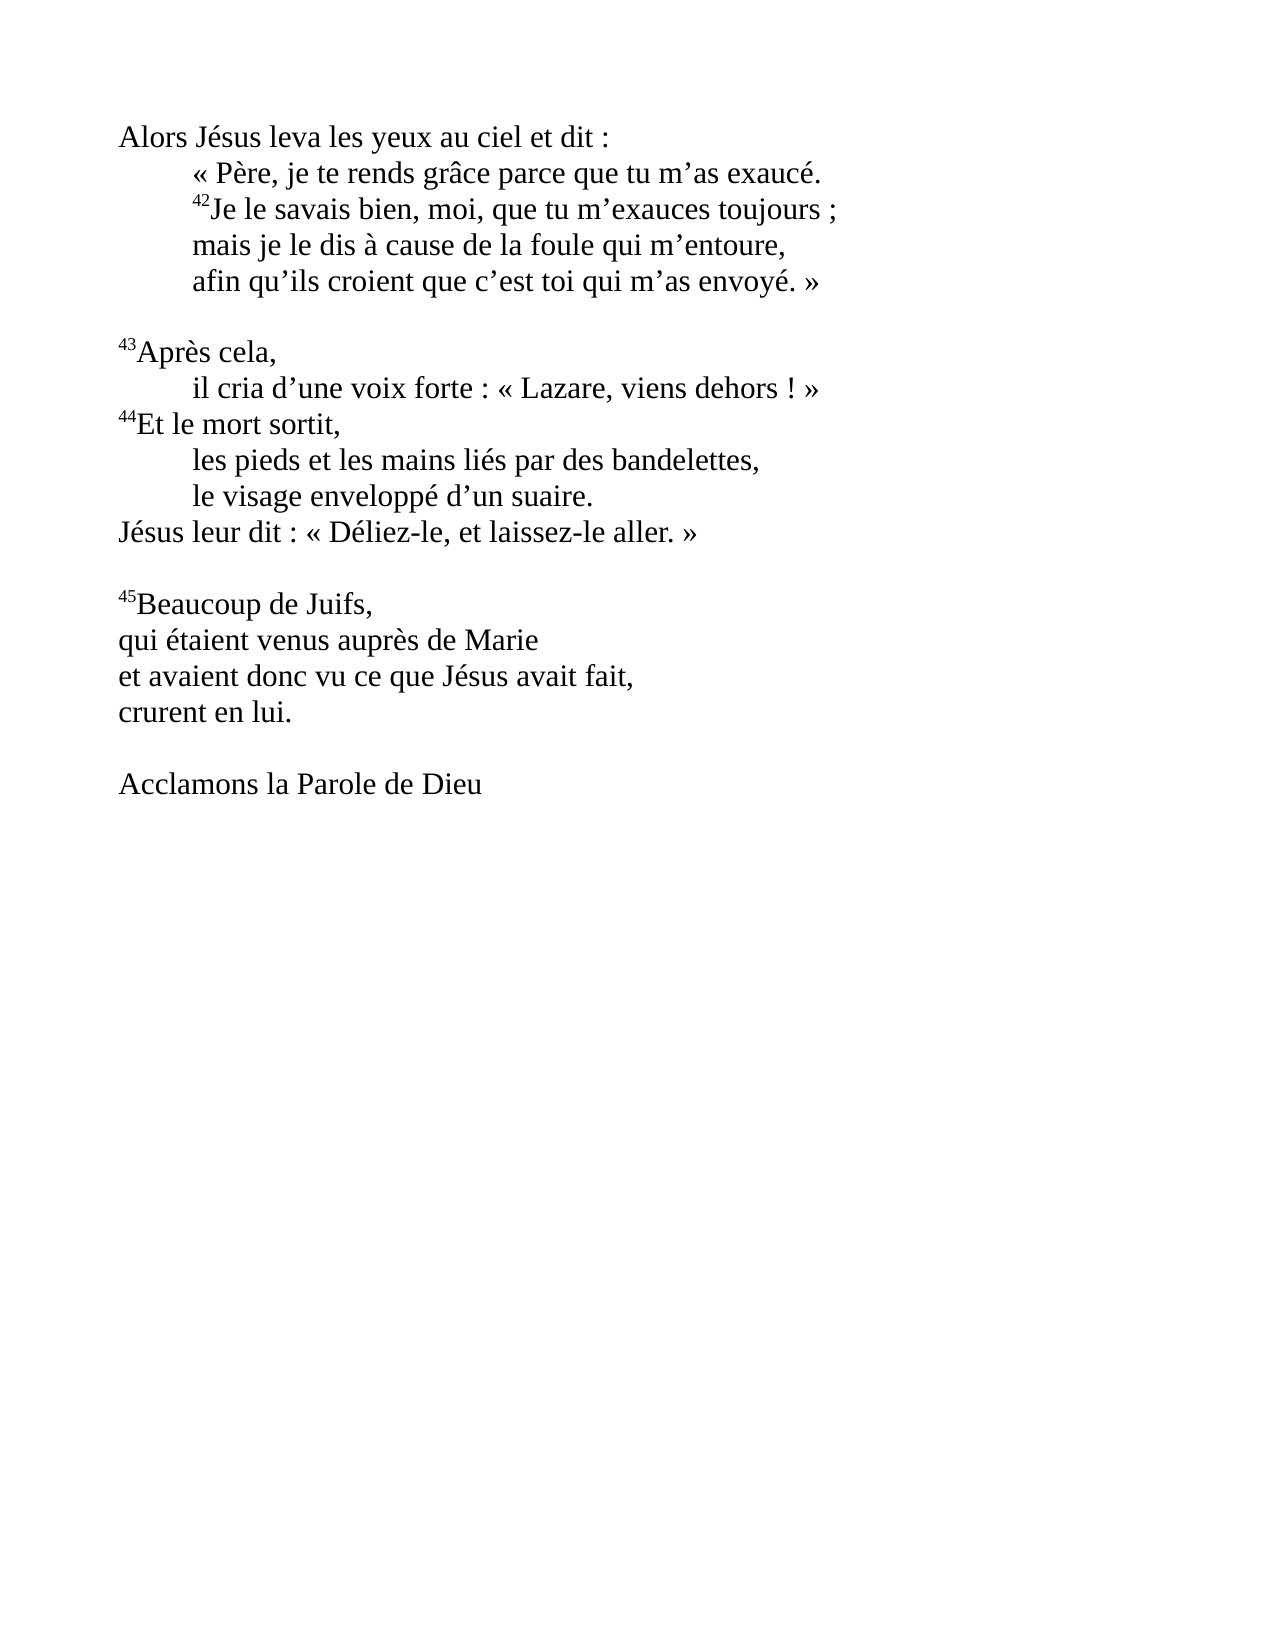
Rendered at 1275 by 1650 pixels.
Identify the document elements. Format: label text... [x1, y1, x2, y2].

text crurent en lui. [118, 693, 1157, 729]
text 44Et le mort sortit, [118, 406, 1157, 442]
text Alors Jésus leva les yeux au ciel et dit : [118, 118, 1157, 154]
text les pieds et les mains liés par des bandelettes, [118, 442, 1157, 477]
text et avaient donc vu ce que Jésus avait fait, [118, 657, 1157, 693]
text 45Beaucoup de Juifs, [118, 585, 1157, 621]
text le visage enveloppé d’un suaire. [118, 477, 1157, 513]
text « Père, je te rends grâce parce que tu m’as exaucé. [118, 154, 1157, 190]
text 42Je le savais bien, moi, que tu m’exauces toujours ; [118, 190, 1157, 226]
text il cria d’une voix forte : « Lazare, viens dehors ! » [118, 370, 1157, 406]
text mais je le dis à cause de la foule qui m’entoure, [118, 226, 1157, 262]
text 43Après cela, [118, 334, 1157, 370]
text qui étaient venus auprès de Marie [118, 621, 1157, 657]
text Jésus leur dit : « Déliez-le, et laissez-le aller. » [118, 513, 1157, 549]
text Acclamons la Parole de Dieu [118, 765, 1157, 801]
text afin qu’ils croient que c’est toi qui m’as envoyé. » [118, 262, 1157, 298]
